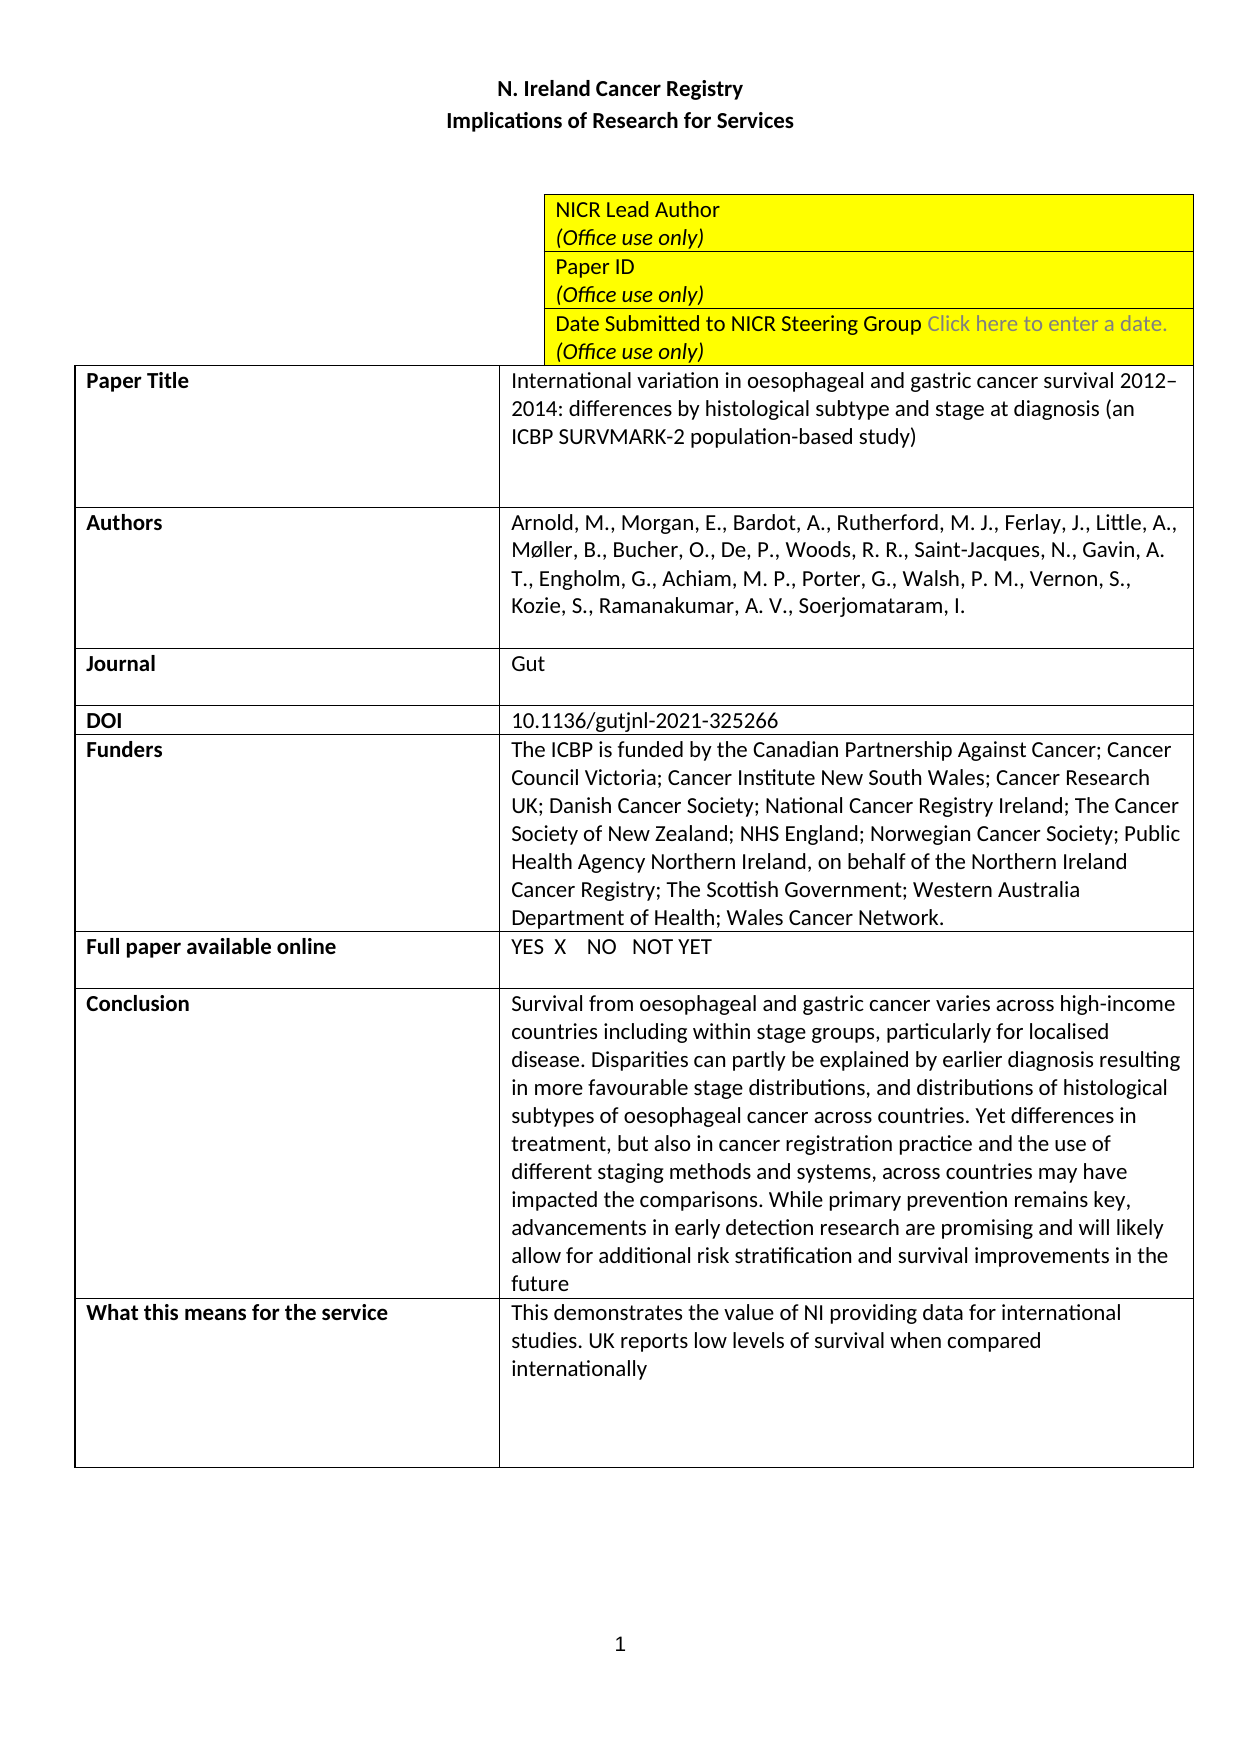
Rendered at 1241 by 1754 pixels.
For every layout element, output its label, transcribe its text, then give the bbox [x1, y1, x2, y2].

table_cell Date Submitted to NICR Steering Group Click here to enter a date. (Office use only) [545, 309, 1193, 365]
table_cell Gut [500, 649, 1193, 705]
table_cell Arnold, M., Morgan, E., Bardot, A., Rutherford, M. J., Ferlay, J., Little, A., Møller, B., Bucher, O., De, P., Woods, R. R., Saint-Jacques, N., Gavin, A. T., Engholm, G., Achiam, M. P., Porter, G., Walsh, P. M., Vernon, S., Kozie, S., Ramanakumar, A. V., Soerjomataram, I. [500, 508, 1193, 648]
table_cell What this means for the service [76, 1299, 499, 1467]
table_header NICR Lead Author (Office use only) [545, 195, 1193, 251]
table_cell Conclusion [76, 989, 499, 1297]
table_cell Journal [76, 649, 499, 705]
table_cell YES X NO NOT YET [500, 932, 1193, 988]
table_cell Full paper available online [76, 932, 499, 988]
table_cell [75, 251, 544, 308]
table_cell Paper Title [76, 366, 499, 507]
table_cell This demonstrates the value of NI providing data for international studies. UK reports low levels of survival when compared internationally [500, 1299, 1193, 1467]
table_cell 10.1136/gutjnl-2021-325266 [500, 706, 1193, 734]
table_cell [75, 308, 544, 365]
table_cell Authors [76, 508, 499, 648]
table_cell Funders [76, 735, 499, 931]
text N. Ireland Cancer Registry [75, 74, 1165, 102]
table_cell The ICBP is funded by the Canadian Partnership Against Cancer; Cancer Council Victoria; Cancer Institute New South Wales; Cancer Research UK; Danish Cancer Society; National Cancer Registry Ireland; The Cancer Society of New Zealand; NHS England; Norwegian Cancer Society; Public Health Agency Northern Ireland, on behalf of the Northern Ireland Cancer Registry; The Scottish Government; Western Australia Department of Health; Wales Cancer Network. [500, 735, 1193, 931]
table_cell Paper ID (Office use only) [545, 252, 1193, 308]
text Implications of Research for Services [75, 106, 1165, 134]
table_cell DOI [76, 706, 499, 734]
table_cell Survival from oesophageal and gastric cancer varies across high-income countries including within stage groups, particularly for localised disease. Disparities can partly be explained by earlier diagnosis resulting in more favourable stage distributions, and distributions of histological subtypes of oesophageal cancer across countries. Yet differences in treatment, but also in cancer registration practice and the use of different staging methods and systems, across countries may have impacted the comparisons. While primary prevention remains key, advancements in early detection research are promising and will likely allow for additional risk stratification and survival improvements in the future [500, 989, 1193, 1297]
table_header [75, 194, 544, 251]
table_cell International variation in oesophageal and gastric cancer survival 2012–2014: differences by histological subtype and stage at diagnosis (an ICBP SURVMARK-2 population-based study) [500, 366, 1193, 507]
